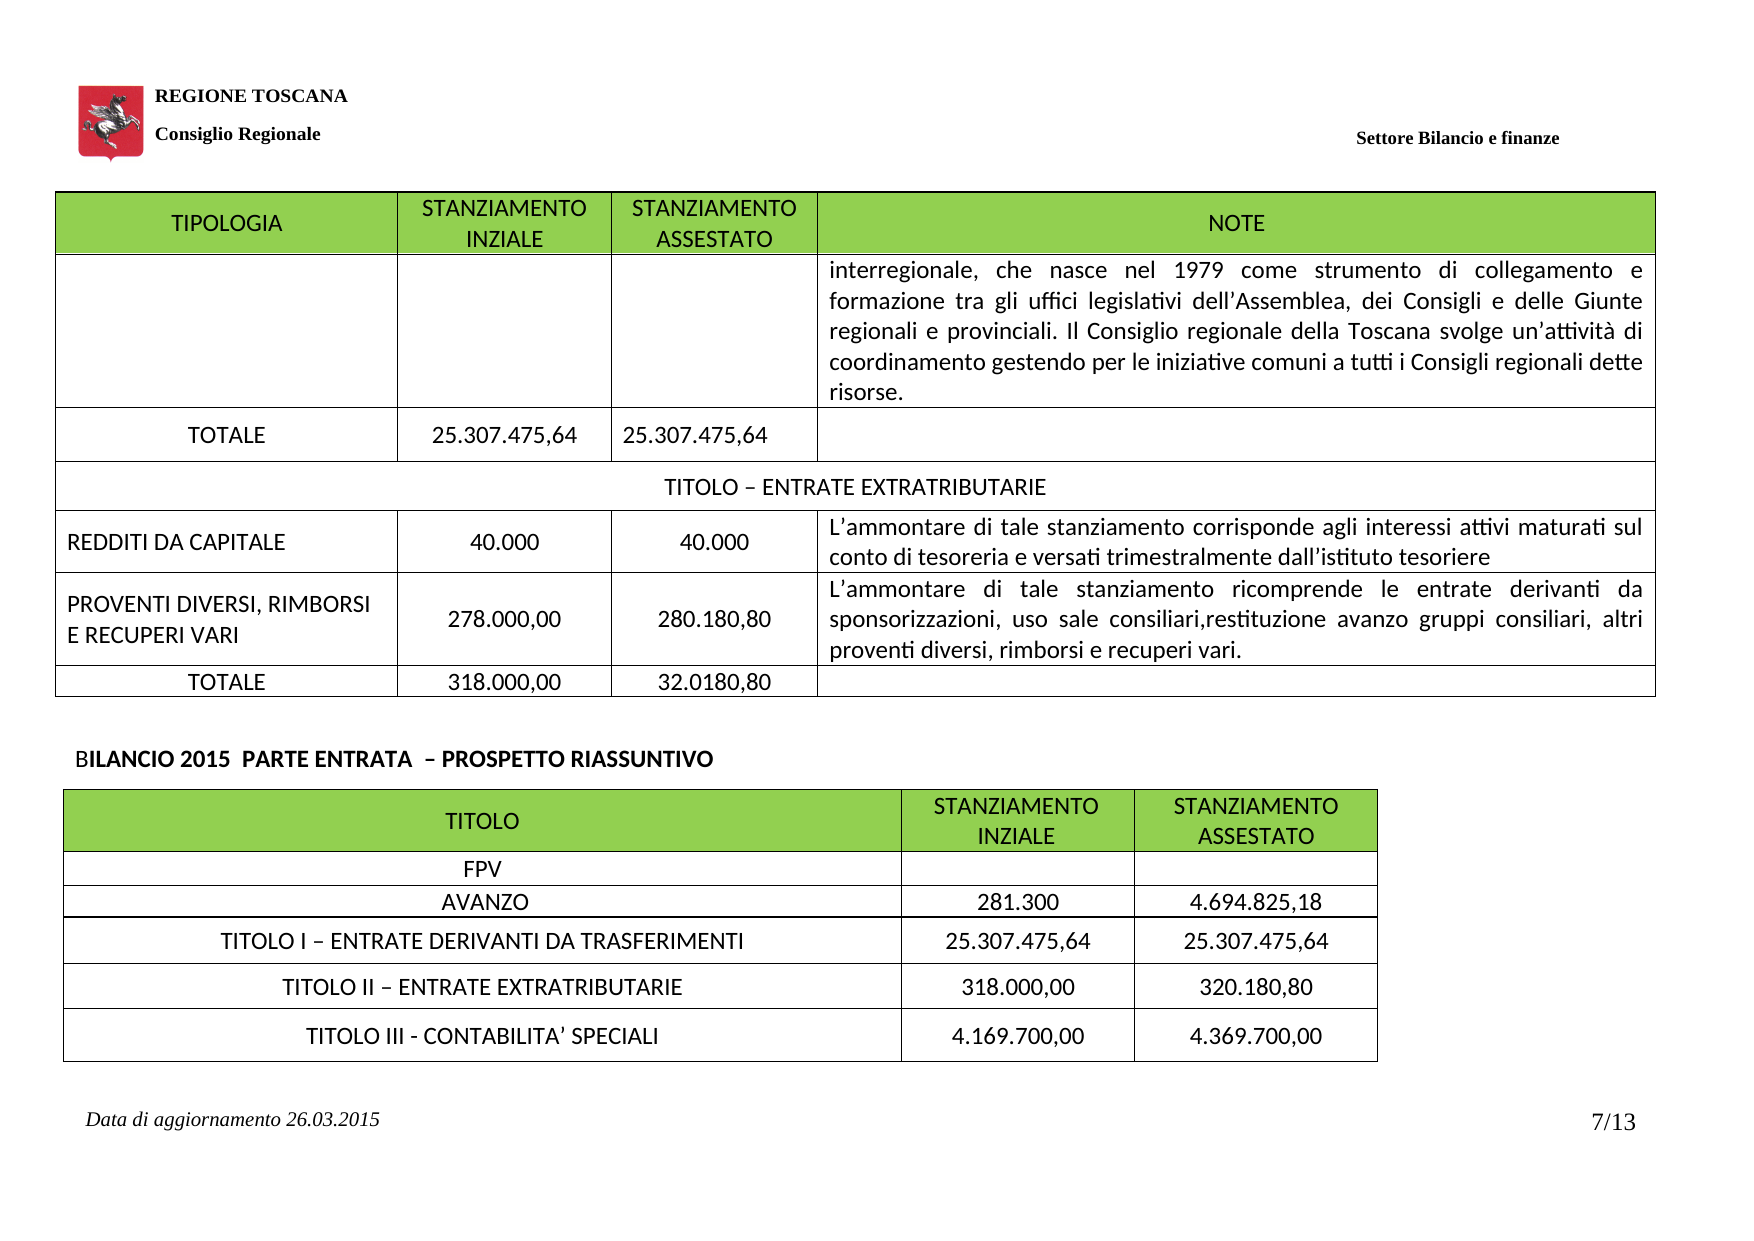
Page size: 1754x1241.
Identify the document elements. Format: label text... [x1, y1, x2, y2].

table_cell TITOLO III - CONTABILITA’ SPECIALI [64, 1009, 901, 1061]
table_cell 320.180,80 [1135, 964, 1377, 1008]
table_cell 4.369.700,00 [1135, 1009, 1377, 1061]
table_cell 40.000 [612, 511, 817, 572]
table_cell [612, 255, 817, 407]
table_header TITOLO [64, 790, 901, 851]
table_cell 25.307.475,64 [398, 408, 611, 461]
table_cell TITOLO II – ENTRATE EXTRATRIBUTARIE [64, 964, 901, 1008]
table_cell TOTALE [56, 666, 397, 696]
table_cell [1135, 852, 1377, 885]
table_cell TITOLO I – ENTRATE DERIVANTI DA TRASFERIMENTI [64, 918, 901, 963]
table_cell 4.169.700,00 [902, 1009, 1134, 1061]
table_cell AVANZO [64, 886, 901, 916]
table_header STANZIAMENTO ASSESTATO [612, 193, 817, 253]
table_header STANZIAMENTO ASSESTATO [1135, 790, 1377, 851]
table_cell PROVENTI DIVERSI, RIMBORSI E RECUPERI VARI [56, 573, 397, 665]
table_cell 318.000,00 [902, 964, 1134, 1008]
table_cell interregionale, che nasce nel 1979 come strumento di collegamento e formazione tra gli uffici legislativi dell’Assemblea, dei Consigli e delle Giunte regionali e provinciali. Il Consiglio regionale della Toscana svolge un’attività di coordinamento gestendo per le iniziative comuni a tutti i Consigli regionali dette risorse. [818, 255, 1655, 407]
table_cell 25.307.475,64 [612, 408, 817, 461]
table_cell 4.694.825,18 [1135, 886, 1377, 916]
table_cell 25.307.475,64 [902, 918, 1134, 963]
table_cell TITOLO – ENTRATE EXTRATRIBUTARIE [56, 462, 1655, 510]
table_cell [398, 255, 611, 407]
table_cell [56, 255, 397, 407]
table_cell 25.307.475,64 [1135, 918, 1377, 963]
table_cell 32.0180,80 [612, 666, 817, 696]
table_header NOTE [818, 193, 1655, 253]
table_cell [902, 852, 1134, 885]
table_header TIPOLOGIA [56, 193, 397, 253]
table_cell 278.000,00 [398, 573, 611, 665]
text BILANCIO 2015 PARTE ENTRATA – PROSPETTO RIASSUNTIVO [75, 743, 1636, 773]
table_cell 318.000,00 [398, 666, 611, 696]
table_cell REDDITI DA CAPITALE [56, 511, 397, 572]
table_cell [818, 408, 1655, 461]
table_header STANZIAMENTO INZIALE [902, 790, 1134, 851]
table_cell L’ammontare di tale stanziamento corrisponde agli interessi attivi maturati sul conto di tesoreria e versati trimestralmente dall’istituto tesoriere [818, 511, 1655, 572]
table_cell TOTALE [56, 408, 397, 461]
table_cell 40.000 [398, 511, 611, 572]
table_cell 280.180,80 [612, 573, 817, 665]
table_cell FPV [64, 852, 901, 885]
table_header STANZIAMENTO INZIALE [398, 193, 611, 253]
table_cell [818, 666, 1655, 696]
table_cell L’ammontare di tale stanziamento ricomprende le entrate derivanti da sponsorizzazioni, uso sale consiliari,restituzione avanzo gruppi consiliari, altri proventi diversi, rimborsi e recuperi vari. [818, 573, 1655, 665]
table_cell 281.300 [902, 886, 1134, 916]
